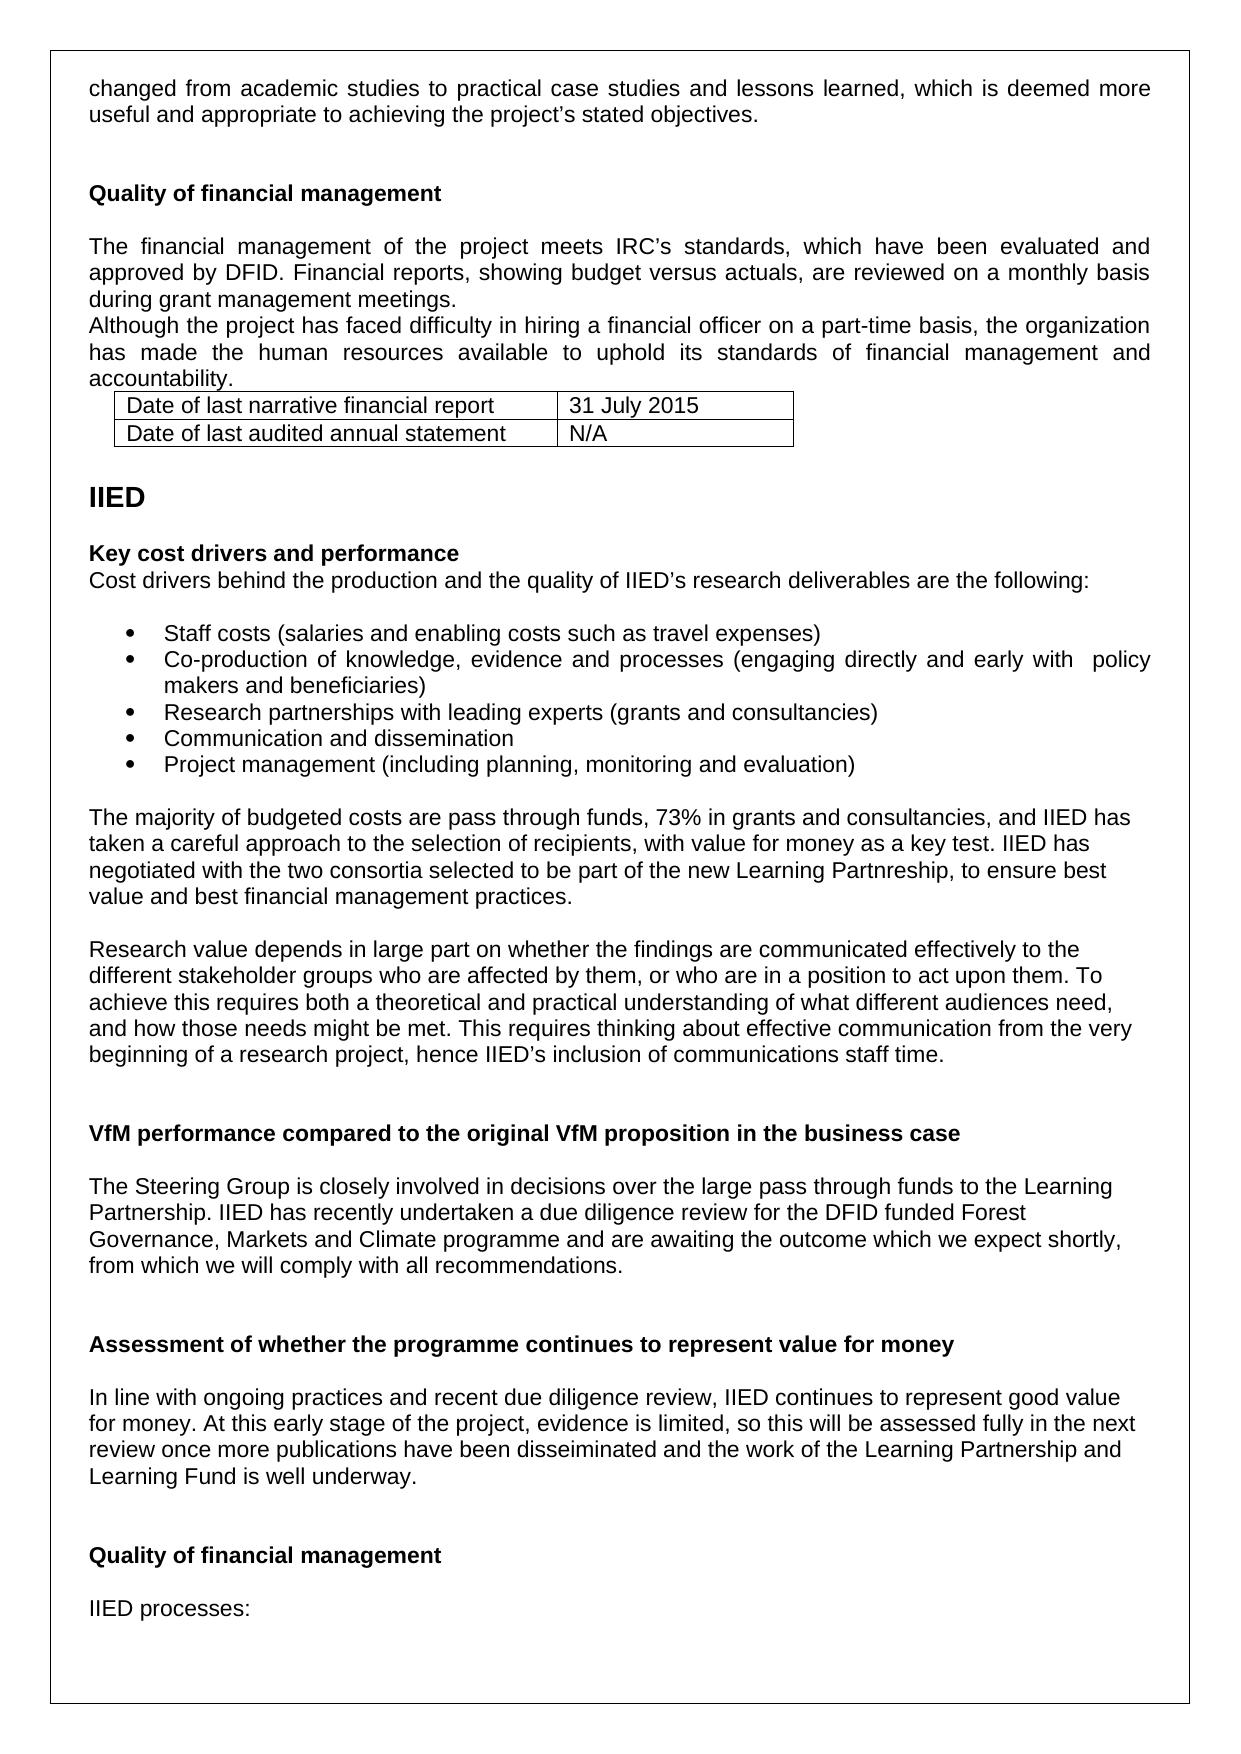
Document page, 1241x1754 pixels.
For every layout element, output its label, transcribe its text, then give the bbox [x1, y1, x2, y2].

list Staff costs (salaries and enabling costs such as travel expenses) [126, 619, 1152, 646]
text IIED processes: [89, 1594, 1152, 1621]
table_cell Date of last audited annual statement [115, 420, 557, 446]
text Cost drivers behind the production and the quality of IIED’s research deliverables are the following: [89, 567, 1152, 593]
table_cell N/A [558, 420, 793, 446]
list Research partnerships with leading experts (grants and consultancies) [126, 698, 1152, 725]
text Although the project has faced difficulty in hiring a financial officer on a part-time basis, the organization has made the human resources available to uphold its standards of financial management and accountability. [89, 312, 1152, 391]
text Assessment of whether the programme continues to represent value for money [89, 1331, 1152, 1357]
table_header Date of last narrative financial report [115, 392, 557, 418]
text The Steering Group is closely involved in decisions over the large pass through funds to the Learning Partnership. IIED has recently undertaken a due diligence review for the DFID funded Forest Governance, Markets and Climate programme and are awaiting the outcome which we expect shortly, from which we will comply with all recommendations. [89, 1173, 1152, 1278]
list Project management (including planning, monitoring and evaluation) [126, 751, 1152, 778]
text The financial management of the project meets IRC’s standards, which have been evaluated and approved by DFID. Financial reports, showing budget versus actuals, are reviewed on a monthly basis during grant management meetings. [89, 233, 1152, 312]
text changed from academic studies to practical case studies and lessons learned, which is deemed more useful and appropriate to achieving the project’s stated objectives. [89, 75, 1152, 128]
list Co-production of knowledge, evidence and processes (engaging directly and early with policy makers and beneficiaries) [126, 646, 1152, 698]
text Research value depends in large part on whether the findings are communicated effectively to the different stakeholder groups who are affected by them, or who are in a position to act upon them. To achieve this requires both a theoretical and practical understanding of what different audiences need, and how those needs might be met. This requires thinking about effective communication from the very beginning of a research project, hence IIED’s inclusion of communications staff time. [89, 936, 1152, 1067]
text Quality of financial management [89, 180, 1152, 207]
table_header 31 July 2015 [558, 392, 793, 418]
text Quality of financial management [89, 1542, 1152, 1568]
text VfM performance compared to the original VfM proposition in the business case [89, 1120, 1152, 1147]
text Key cost drivers and performance [89, 540, 1152, 567]
text In line with ongoing practices and recent due diligence review, IIED continues to represent good value for money. At this early stage of the project, evidence is limited, so this will be assessed fully in the next review once more publications have been disseiminated and the work of the Learning Partnership and Learning Fund is well underway. [89, 1384, 1152, 1489]
text IIED [89, 481, 1152, 514]
list Communication and dissemination [126, 725, 1152, 751]
text The majority of budgeted costs are pass through funds, 73% in grants and consultancies, and IIED has taken a careful approach to the selection of recipients, with value for money as a key test. IIED has negotiated with the two consortia selected to be part of the new Learning Partnreship, to ensure best value and best financial management practices. [89, 804, 1152, 909]
